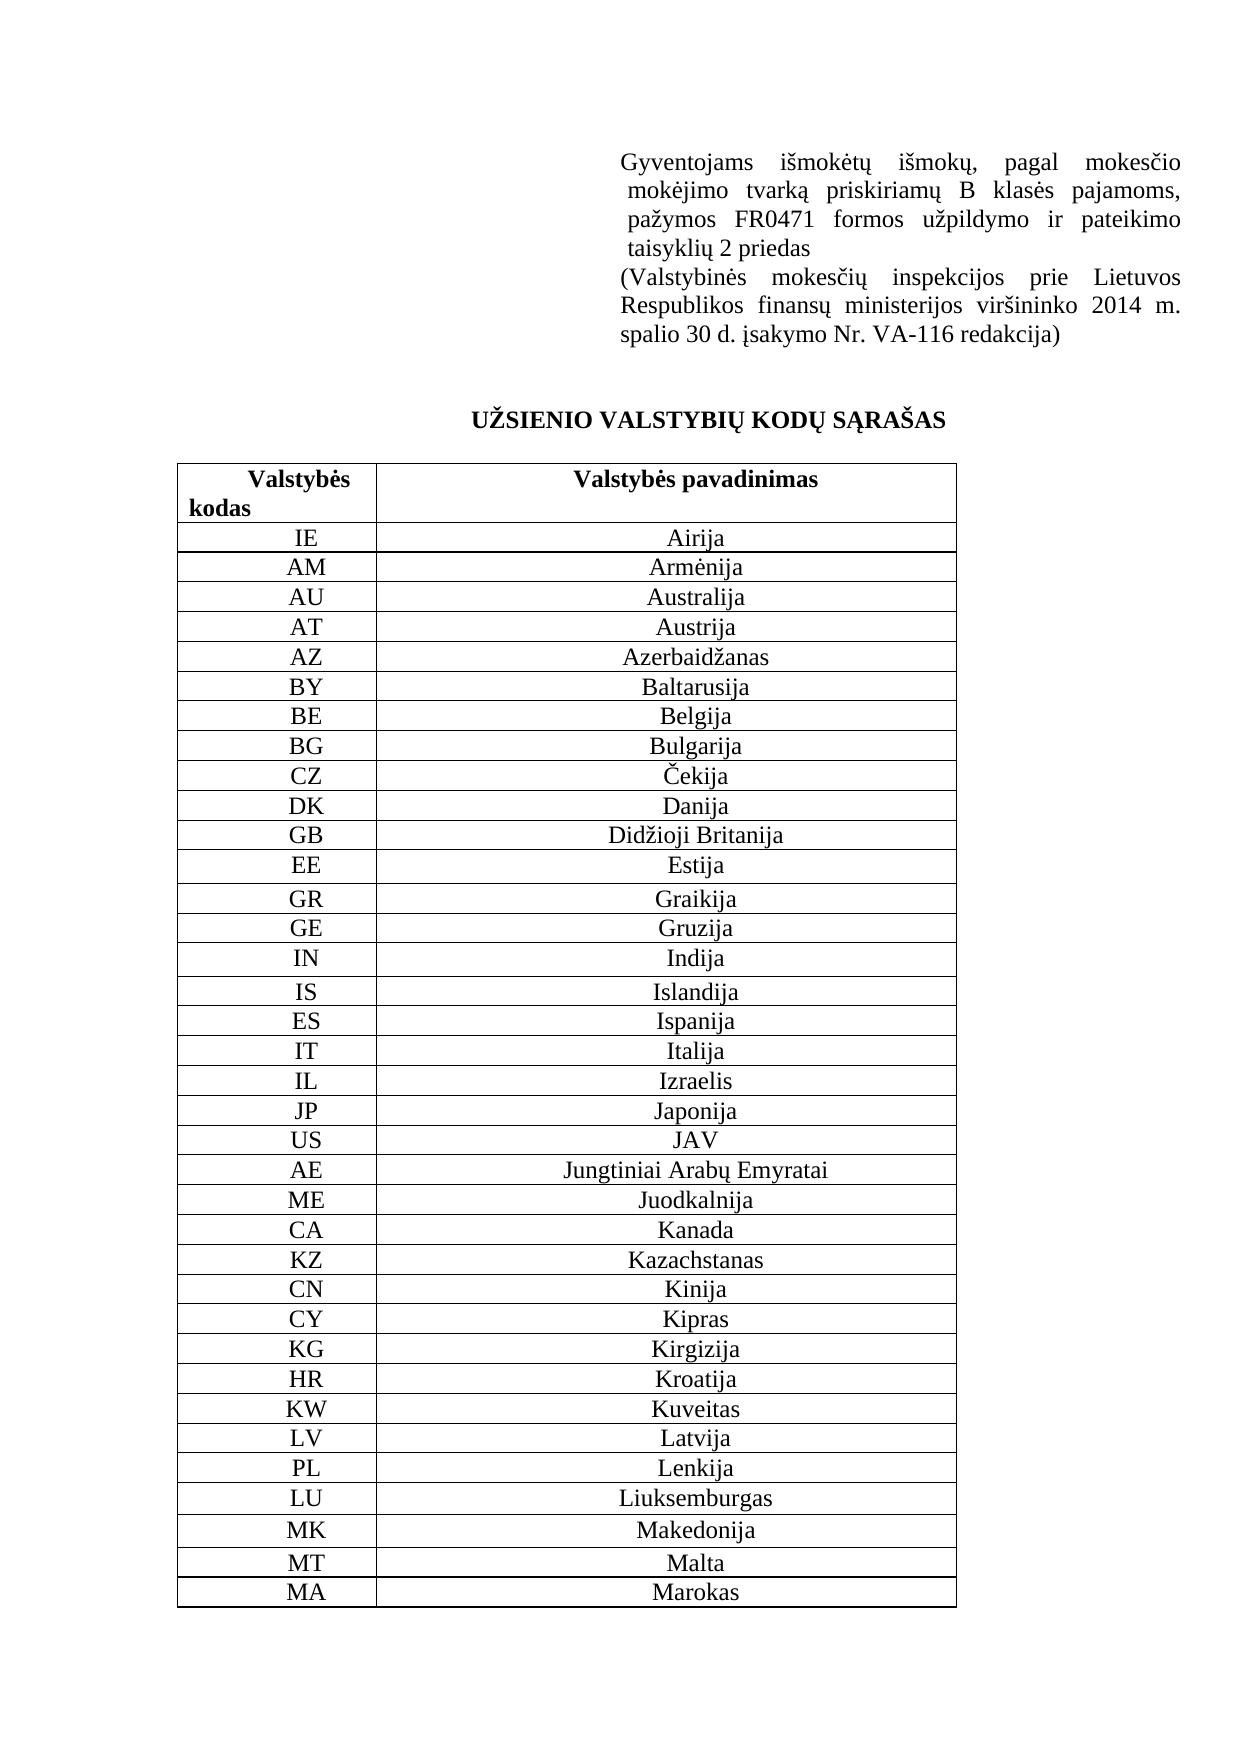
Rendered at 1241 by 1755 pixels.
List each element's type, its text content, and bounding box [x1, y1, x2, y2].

table_cell Lenkija [377, 1453, 956, 1482]
table_cell PL [178, 1453, 376, 1482]
table_cell AT [178, 612, 376, 641]
table_cell LU [178, 1483, 376, 1514]
table_cell Čekija [377, 761, 956, 790]
table_cell Makedonija [377, 1515, 956, 1547]
table_cell BE [178, 701, 376, 730]
table_cell KG [178, 1334, 376, 1363]
table_cell JP [178, 1096, 376, 1124]
table_cell Austrija [377, 612, 956, 641]
text Gyventojams išmokėtų išmokų, pagal mokesčio mokėjimo tvarką priskiriamų B klasės pajamoms, pažymos FR0471 formos užpildymo ir pateikimo taisyklių 2 priedas [620, 147, 1181, 262]
table_cell Kuveitas [377, 1394, 956, 1422]
table_cell IT [178, 1036, 376, 1065]
table_cell IS [178, 977, 376, 1005]
table_cell Indija [377, 943, 956, 976]
table_cell Kirgizija [377, 1334, 956, 1363]
table_cell Armėnija [377, 553, 956, 581]
table_cell GE [178, 914, 376, 942]
table_cell Danija [377, 791, 956, 819]
table_cell Kipras [377, 1304, 956, 1333]
table_cell KZ [178, 1245, 376, 1273]
table_cell AE [178, 1155, 376, 1184]
table_cell Airija [377, 523, 956, 551]
table_cell IN [178, 943, 376, 976]
table_cell ME [178, 1185, 376, 1214]
table_cell MA [178, 1578, 376, 1606]
table_cell CZ [178, 761, 376, 790]
table_cell Marokas [377, 1578, 956, 1606]
table_cell BY [178, 672, 376, 700]
table_cell CY [178, 1304, 376, 1333]
table_cell Jungtiniai Arabų Emyratai [377, 1155, 956, 1184]
table_cell Liuksemburgas [377, 1483, 956, 1514]
table_cell MK [178, 1515, 376, 1547]
table_cell Bulgarija [377, 731, 956, 760]
table_cell Baltarusija [377, 672, 956, 700]
table_cell AU [178, 582, 376, 611]
table_cell EE [178, 850, 376, 883]
table_cell Izraelis [377, 1066, 956, 1095]
table_cell Italija [377, 1036, 956, 1065]
table_cell Gruzija [377, 914, 956, 942]
table_cell US [178, 1126, 376, 1154]
table_cell GR [178, 884, 376, 912]
text UŽSIENIO VALSTYBIŲ KODŲ SĄRAŠAS [177, 406, 1181, 434]
table_cell JAV [377, 1126, 956, 1154]
table_cell Japonija [377, 1096, 956, 1124]
table_cell KW [178, 1394, 376, 1422]
table_cell ES [178, 1006, 376, 1035]
table_cell IE [178, 523, 376, 551]
table_cell DK [178, 791, 376, 819]
table_cell CA [178, 1215, 376, 1244]
table_cell Belgija [377, 701, 956, 730]
table_cell BG [178, 731, 376, 760]
table_cell Kroatija [377, 1364, 956, 1393]
table_cell Malta [377, 1548, 956, 1576]
table_header Valstybės pavadinimas [377, 464, 956, 522]
text (Valstybinės mokesčių inspekcijos prie Lietuvos Respublikos finansų ministerijos viršininko 2014 m. spalio 30 d. įsakymo Nr. VA-116 redakcija) [620, 262, 1181, 348]
table_cell Graikija [377, 884, 956, 912]
table_cell Ispanija [377, 1006, 956, 1035]
table_header Valstybės kodas [178, 464, 376, 522]
table_cell Juodkalnija [377, 1185, 956, 1214]
table_cell Latvija [377, 1424, 956, 1452]
table_cell Kazachstanas [377, 1245, 956, 1273]
table_cell IL [178, 1066, 376, 1095]
table_cell GB [178, 821, 376, 849]
table_cell Azerbaidžanas [377, 642, 956, 671]
table_cell Didžioji Britanija [377, 821, 956, 849]
table_cell MT [178, 1548, 376, 1576]
table_cell LV [178, 1424, 376, 1452]
table_cell AM [178, 553, 376, 581]
table_cell Kanada [377, 1215, 956, 1244]
table_cell Kinija [377, 1275, 956, 1303]
table_cell HR [178, 1364, 376, 1393]
table_cell Australija [377, 582, 956, 611]
table_cell AZ [178, 642, 376, 671]
table_cell Estija [377, 850, 956, 883]
table_cell Islandija [377, 977, 956, 1005]
table_cell CN [178, 1275, 376, 1303]
